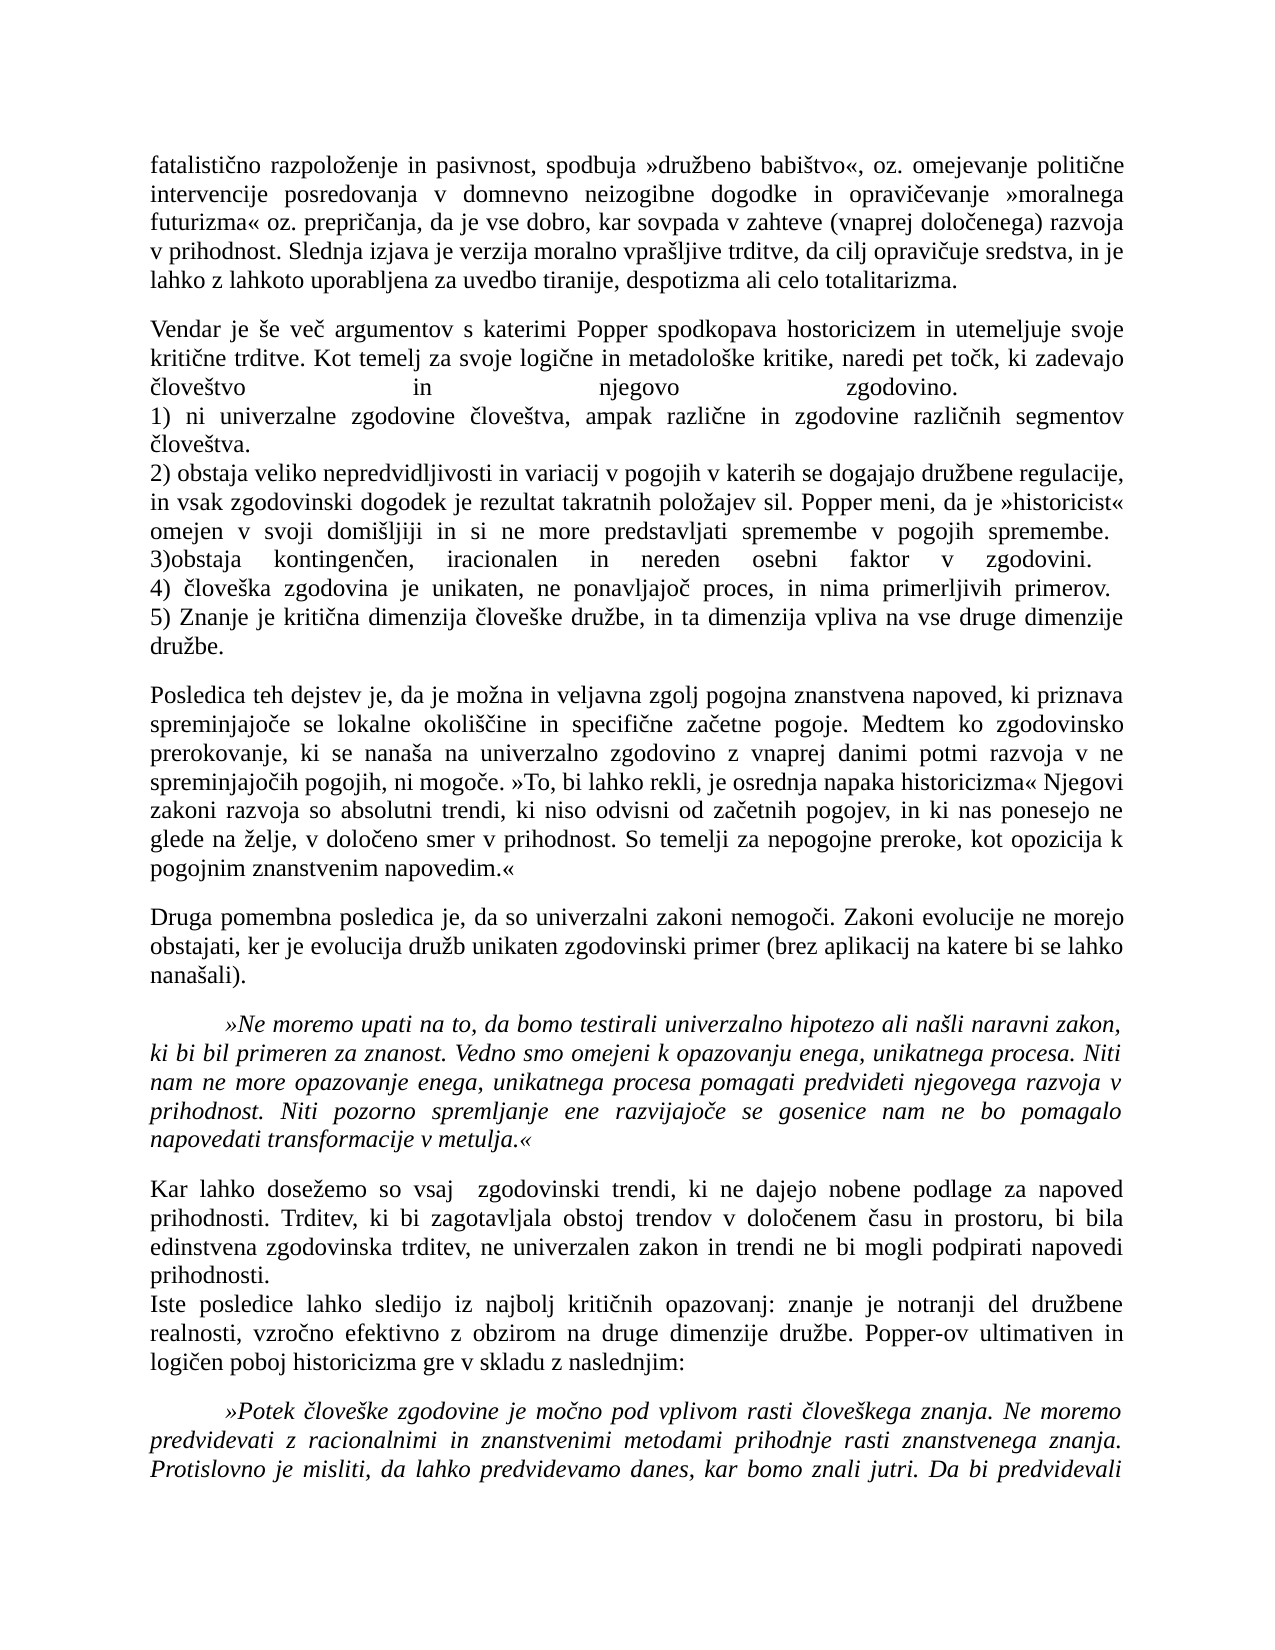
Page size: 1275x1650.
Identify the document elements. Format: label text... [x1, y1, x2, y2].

text Kar lahko dosežemo so vsaj zgodovinski trendi, ki ne dajejo nobene podlage za napoved prihodnosti. Trditev, ki bi zagotavljala obstoj trendov v določenem času in prostoru, bi bila edinstvena zgodovinska trditev, ne univerzalen zakon in trendi ne bi mogli podpirati napovedi prihodnosti. Iste posledice lahko sledijo iz najbolj kritičnih opazovanj: znanje je notranji del družbene realnosti, vzročno efektivno z obzirom na druge dimenzije družbe. Popper-ov ultimativen in logičen poboj historicizma gre v skladu z naslednjim: [150, 1174, 1125, 1375]
text »Potek človeške zgodovine je močno pod vplivom rasti človeškega znanja. Ne moremo predvidevati z racionalnimi in znanstvenimi metodami prihodnje rasti znanstvenega znanja. Protislovno je misliti, da lahko predvidevamo danes, kar bomo znali jutri. Da bi predvidevali [150, 1396, 1125, 1482]
text Posledica teh dejstev je, da je možna in veljavna zgolj pogojna znanstvena napoved, ki priznava spreminjajoče se lokalne okoliščine in specifične začetne pogoje. Medtem ko zgodovinsko prerokovanje, ki se nanaša na univerzalno zgodovino z vnaprej danimi potmi razvoja v ne spreminjajočih pogojih, ni mogoče. »To, bi lahko rekli, je osrednja napaka historicizma« Njegovi zakoni razvoja so absolutni trendi, ki niso odvisni od začetnih pogojev, in ki nas ponesejo ne glede na želje, v določeno smer v prihodnost. So temelji za nepogojne preroke, kot opozicija k pogojnim znanstvenim napovedim.« [150, 680, 1125, 882]
text Druga pomembna posledica je, da so univerzalni zakoni nemogoči. Zakoni evolucije ne morejo obstajati, ker je evolucija družb unikaten zgodovinski primer (brez aplikacij na katere bi se lahko nanašali). [150, 902, 1125, 989]
text Vendar je še več argumentov s katerimi Popper spodkopava hostoricizem in utemeljuje svoje kritične trditve. Kot temelj za svoje logične in metadološke kritike, naredi pet točk, ki zadevajo človeštvo in njegovo zgodovino. 1) ni univerzalne zgodovine človeštva, ampak različne in zgodovine različnih segmentov človeštva. 2) obstaja veliko nepredvidljivosti in variacij v pogojih v katerih se dogajajo družbene regulacije, in vsak zgodovinski dogodek je rezultat takratnih položajev sil. Popper meni, da je »historicist« omejen v svoji domišljiji in si ne more predstavljati spremembe v pogojih spremembe. 3)obstaja kontingenčen, iracionalen in nereden osebni faktor v zgodovini. 4) človeška zgodovina je unikaten, ne ponavljajoč proces, in nima primerljivih primerov. 5) Znanje je kritična dimenzija človeške družbe, in ta dimenzija vpliva na vse druge dimenzije družbe. [150, 314, 1125, 659]
text fatalistično razpoloženje in pasivnost, spodbuja »družbeno babištvo«, oz. omejevanje politične intervencije posredovanja v domnevno neizogibne dogodke in opravičevanje »moralnega futurizma« oz. prepričanja, da je vse dobro, kar sovpada v zahteve (vnaprej določenega) razvoja v prihodnost. Slednja izjava je verzija moralno vprašljive trditve, da cilj opravičuje sredstva, in je lahko z lahkoto uporabljena za uvedbo tiranije, despotizma ali celo totalitarizma. [150, 150, 1125, 294]
text »Ne moremo upati na to, da bomo testirali univerzalno hipotezo ali našli naravni zakon, ki bi bil primeren za znanost. Vedno smo omejeni k opazovanju enega, unikatnega procesa. Niti nam ne more opazovanje enega, unikatnega procesa pomagati predvideti njegovega razvoja v prihodnost. Niti pozorno spremljanje ene razvijajoče se gosenice nam ne bo pomagalo napovedati transformacije v metulja.« [150, 1009, 1125, 1153]
